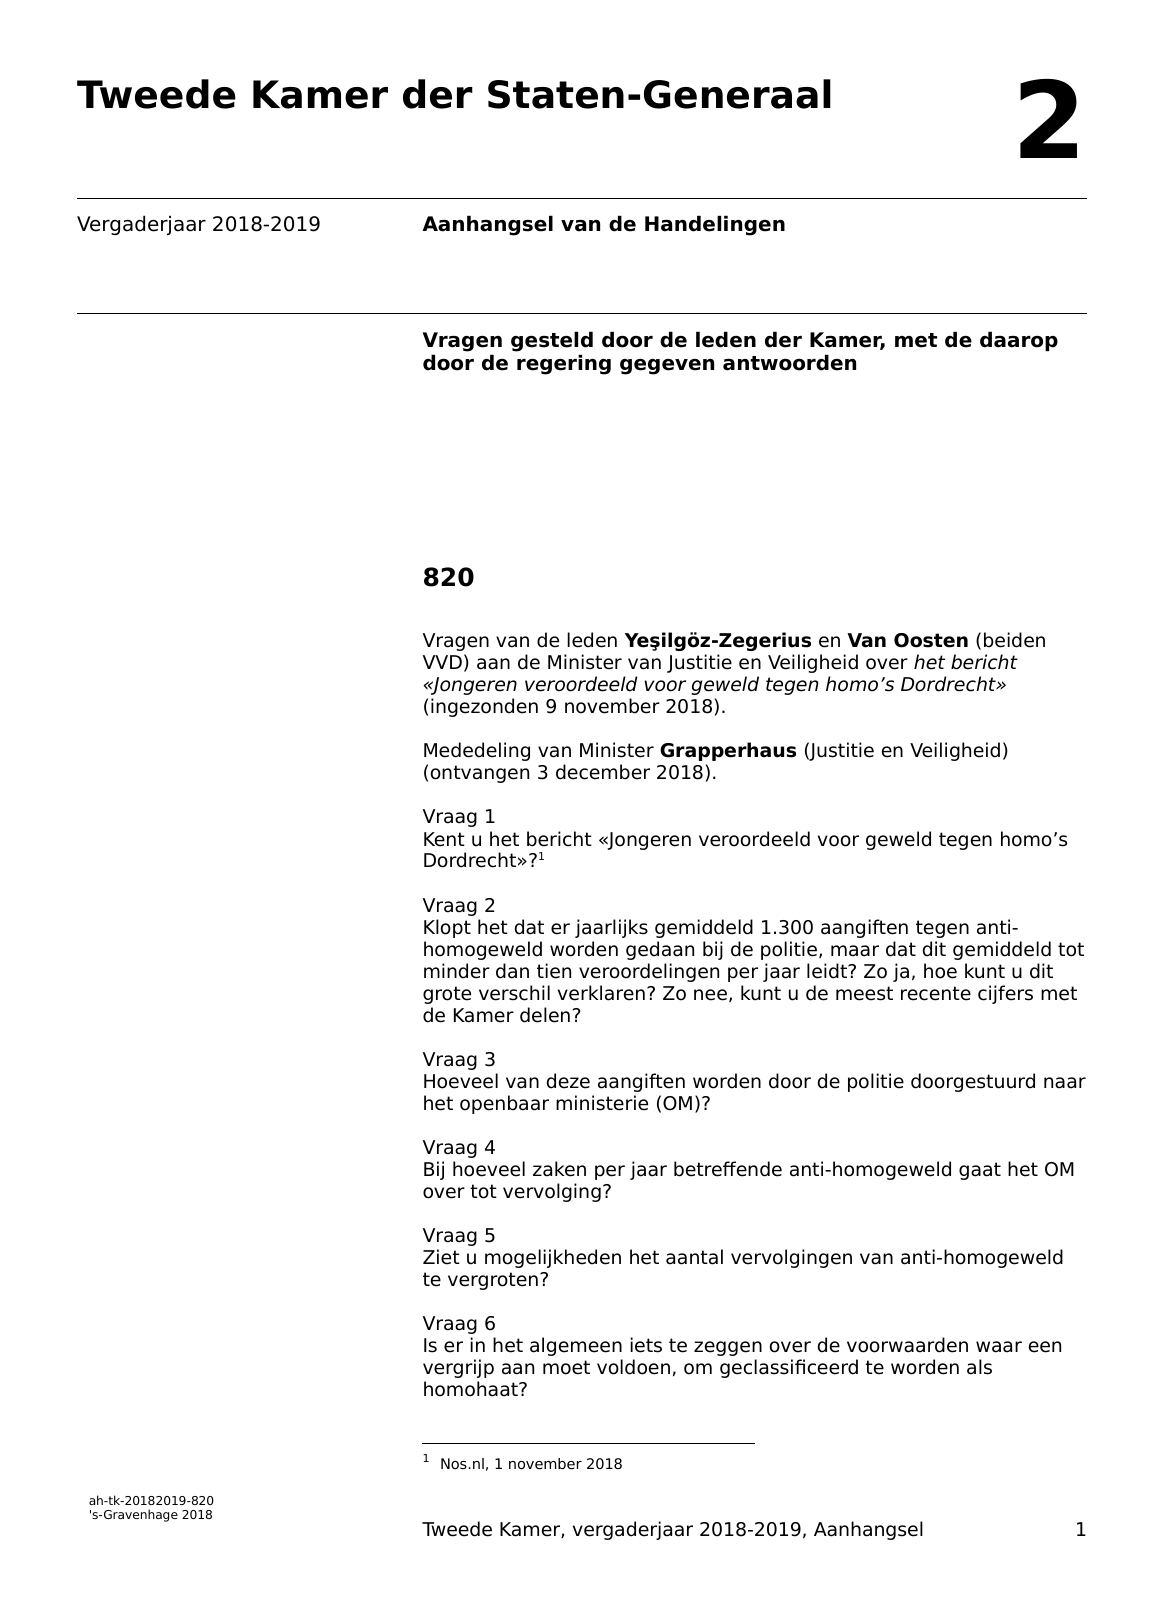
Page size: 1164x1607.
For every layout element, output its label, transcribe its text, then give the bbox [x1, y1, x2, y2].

table_cell [77, 314, 422, 375]
text 's-Gravenhage 2018 [88, 1508, 323, 1522]
table_cell Vergaderjaar 2018-2019 [77, 199, 422, 313]
text Hoeveel van deze aangiften worden door de politie doorgestuurd naar het openbaar ministerie (OM)? [422, 1071, 1087, 1114]
text Vraag 4 [422, 1137, 1087, 1159]
text Nos.nl, 1 november 2018 [422, 1452, 1087, 1474]
text Vraag 2 [422, 894, 1087, 917]
table_cell Vragen gesteld door de leden der Kamer, met de daarop door de regering gegeven antwoorden [422, 314, 1087, 375]
text Ziet u mogelijkheden het aantal vervolgingen van anti-homogeweld te vergroten? [422, 1247, 1087, 1291]
text Vraag 5 [422, 1225, 1087, 1247]
text Vraag 6 [422, 1313, 1087, 1335]
text Is er in het algemeen iets te zeggen over de voorwaarden waar een vergrijp aan moet voldoen, om geclassificeerd te worden als homohaat? [422, 1335, 1087, 1401]
text Kent u het bericht «Jongeren veroordeeld voor geweld tegen homo’s Dordrecht»? [422, 828, 1087, 872]
text Bij hoeveel zaken per jaar betreffende anti-homogeweld gaat het OM over tot vervolging? [422, 1159, 1087, 1203]
text ah-tk-20182019-820 [88, 1494, 323, 1508]
text Vraag 3 [422, 1049, 1087, 1071]
text Vraag 1 [422, 806, 1087, 828]
text Klopt het dat er jaarlijks gemiddeld 1.300 aangiften tegen anti-homogeweld worden gedaan bij de politie, maar dat dit gemiddeld tot minder dan tien veroordelingen per jaar leidt? Zo ja, hoe kunt u dit grote verschil verklaren? Zo nee, kunt u de meest recente cijfers met de Kamer delen? [422, 917, 1087, 1026]
table_cell Aanhangsel van de Handelingen [422, 199, 1087, 313]
text 820 [422, 563, 1087, 592]
text Vragen van de leden Yeşilgöz-Zegerius en Van Oosten (beiden VVD) aan de Minister van Justitie en Veiligheid over het bericht «Jongeren veroordeeld voor geweld tegen homo’s Dordrecht» (ingezonden 9 november 2018). [422, 630, 1087, 718]
text Mededeling van Minister Grapperhaus (Justitie en Veiligheid) (ontvangen 3 december 2018). [422, 740, 1087, 784]
table_header Tweede Kamer der Staten-Generaal [77, 59, 886, 198]
table_header 2 [886, 59, 1087, 198]
